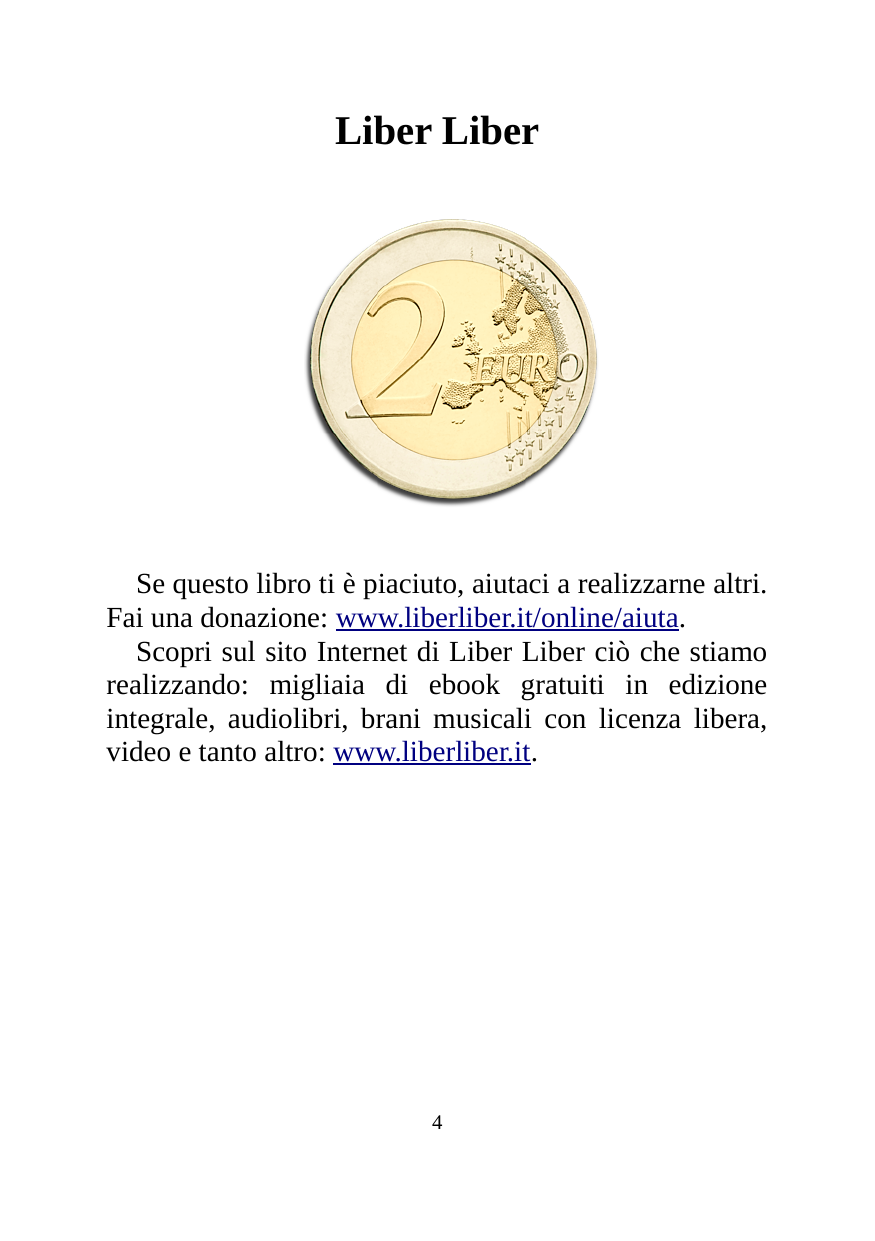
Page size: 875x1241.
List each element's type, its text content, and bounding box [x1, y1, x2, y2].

text Se questo libro ti è piaciuto, aiutaci a realizzarne altri. Fai una donazione: www.liberliber.it/online/aiuta. [106, 567, 768, 634]
subtitle Liber Liber [106, 106, 768, 153]
text Scopri sul sito Internet di Liber Liber ciò che stiamo realizzando: migliaia di ebook gratuiti in edizione integrale, audiolibri, brani musicali con licenza libera, video e tanto altro: www.liberliber.it. [106, 634, 768, 768]
picture [304, 212, 600, 508]
